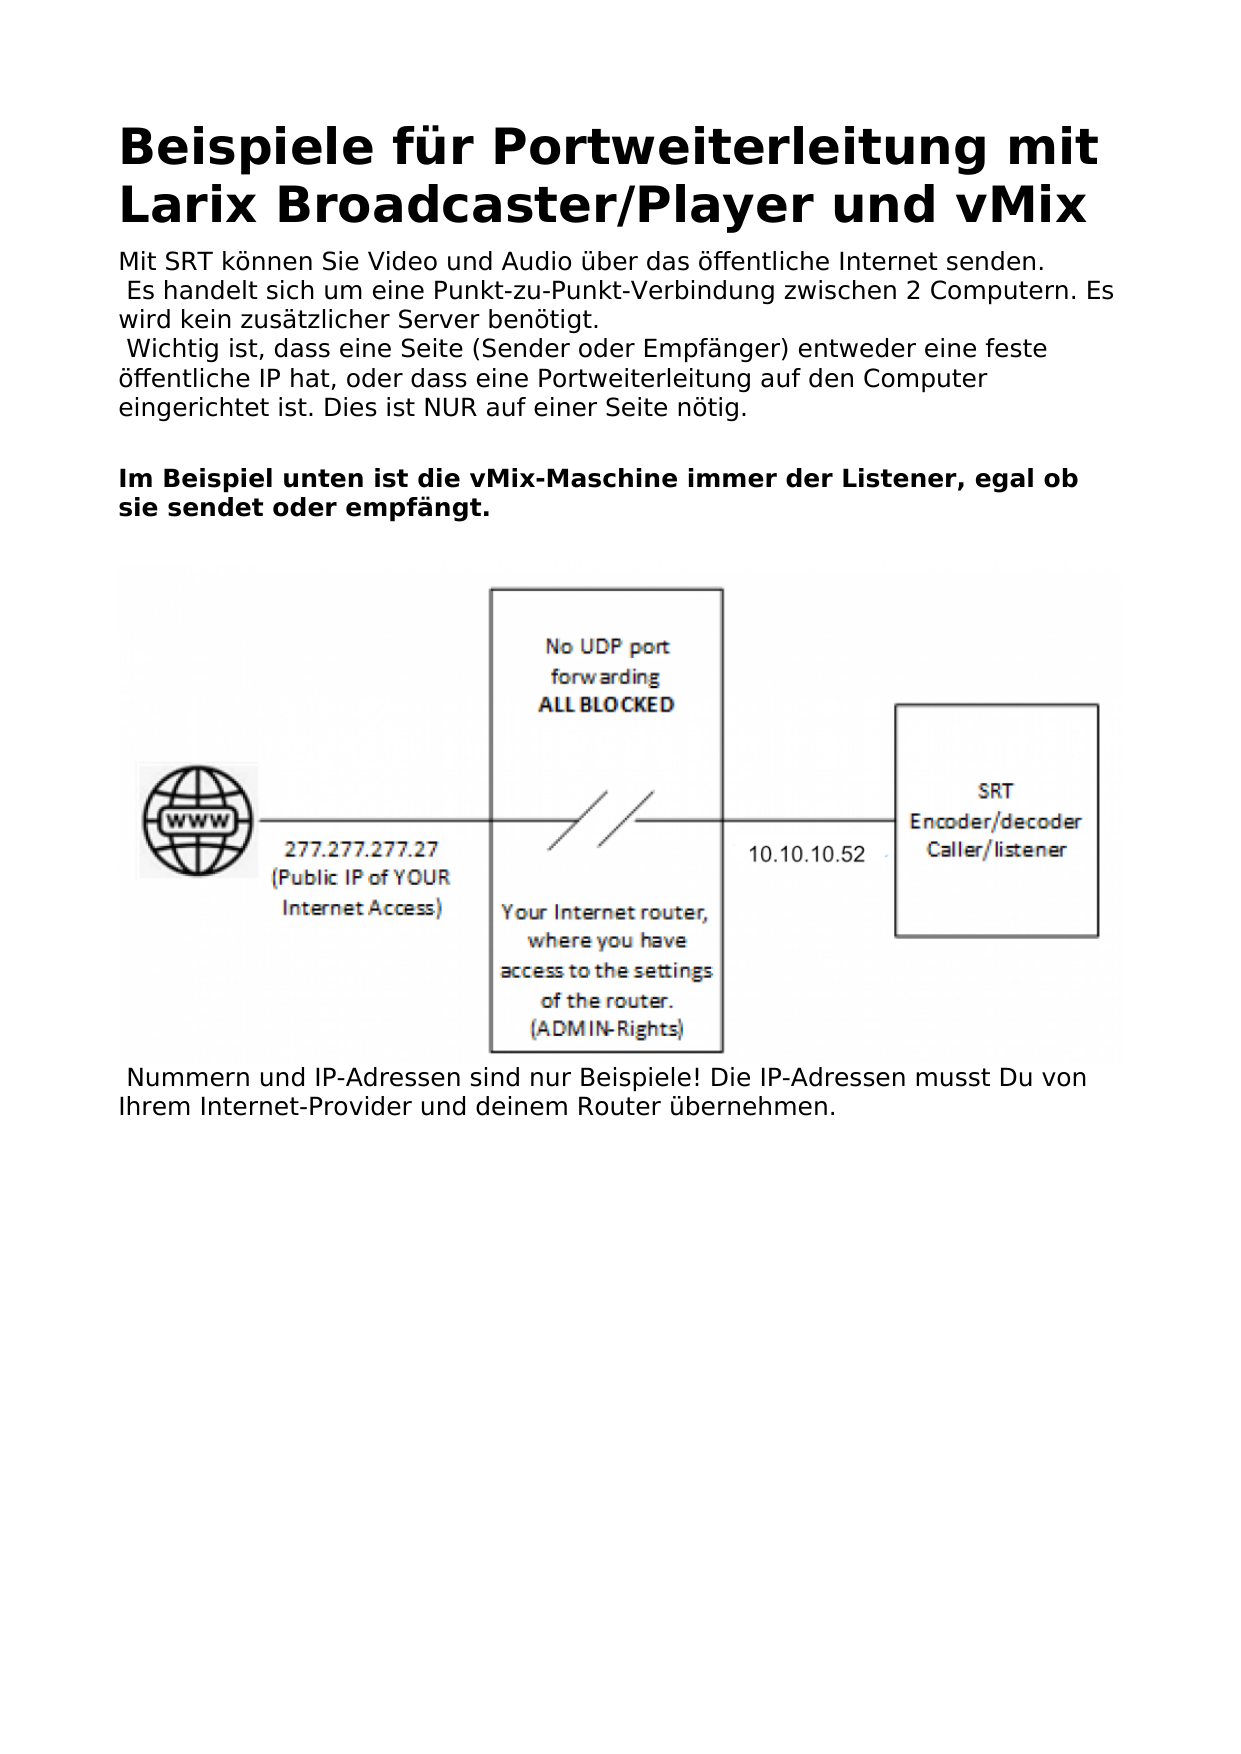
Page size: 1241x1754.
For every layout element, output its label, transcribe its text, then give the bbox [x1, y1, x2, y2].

picture [118, 563, 1123, 1064]
text Nummern und IP-Adressen sind nur Beispiele! Die IP-Adressen musst Du von Ihrem Internet-Provider und deinem Router übernehmen. [118, 1064, 1122, 1151]
text Mit SRT können Sie Video und Audio über das öffentliche Internet senden. Es handelt sich um eine Punkt-zu-Punkt-Verbindung zwischen 2 Computern. Es wird kein zusätzlicher Server benötigt. Wichtig ist, dass eine Seite (Sender oder Empfänger) entweder eine feste öffentliche IP hat, oder dass eine Portweiterleitung auf den Computer eingerichtet ist. Dies ist NUR auf einer Seite nötig. [118, 247, 1122, 451]
text Im Beispiel unten ist die vMix-Maschine immer der Listener, egal ob sie sendet oder empfängt. [118, 464, 1122, 551]
subtitle Beispiele für Portweiterleitung mit Larix Broadcaster/Player und vMix [118, 118, 1122, 234]
